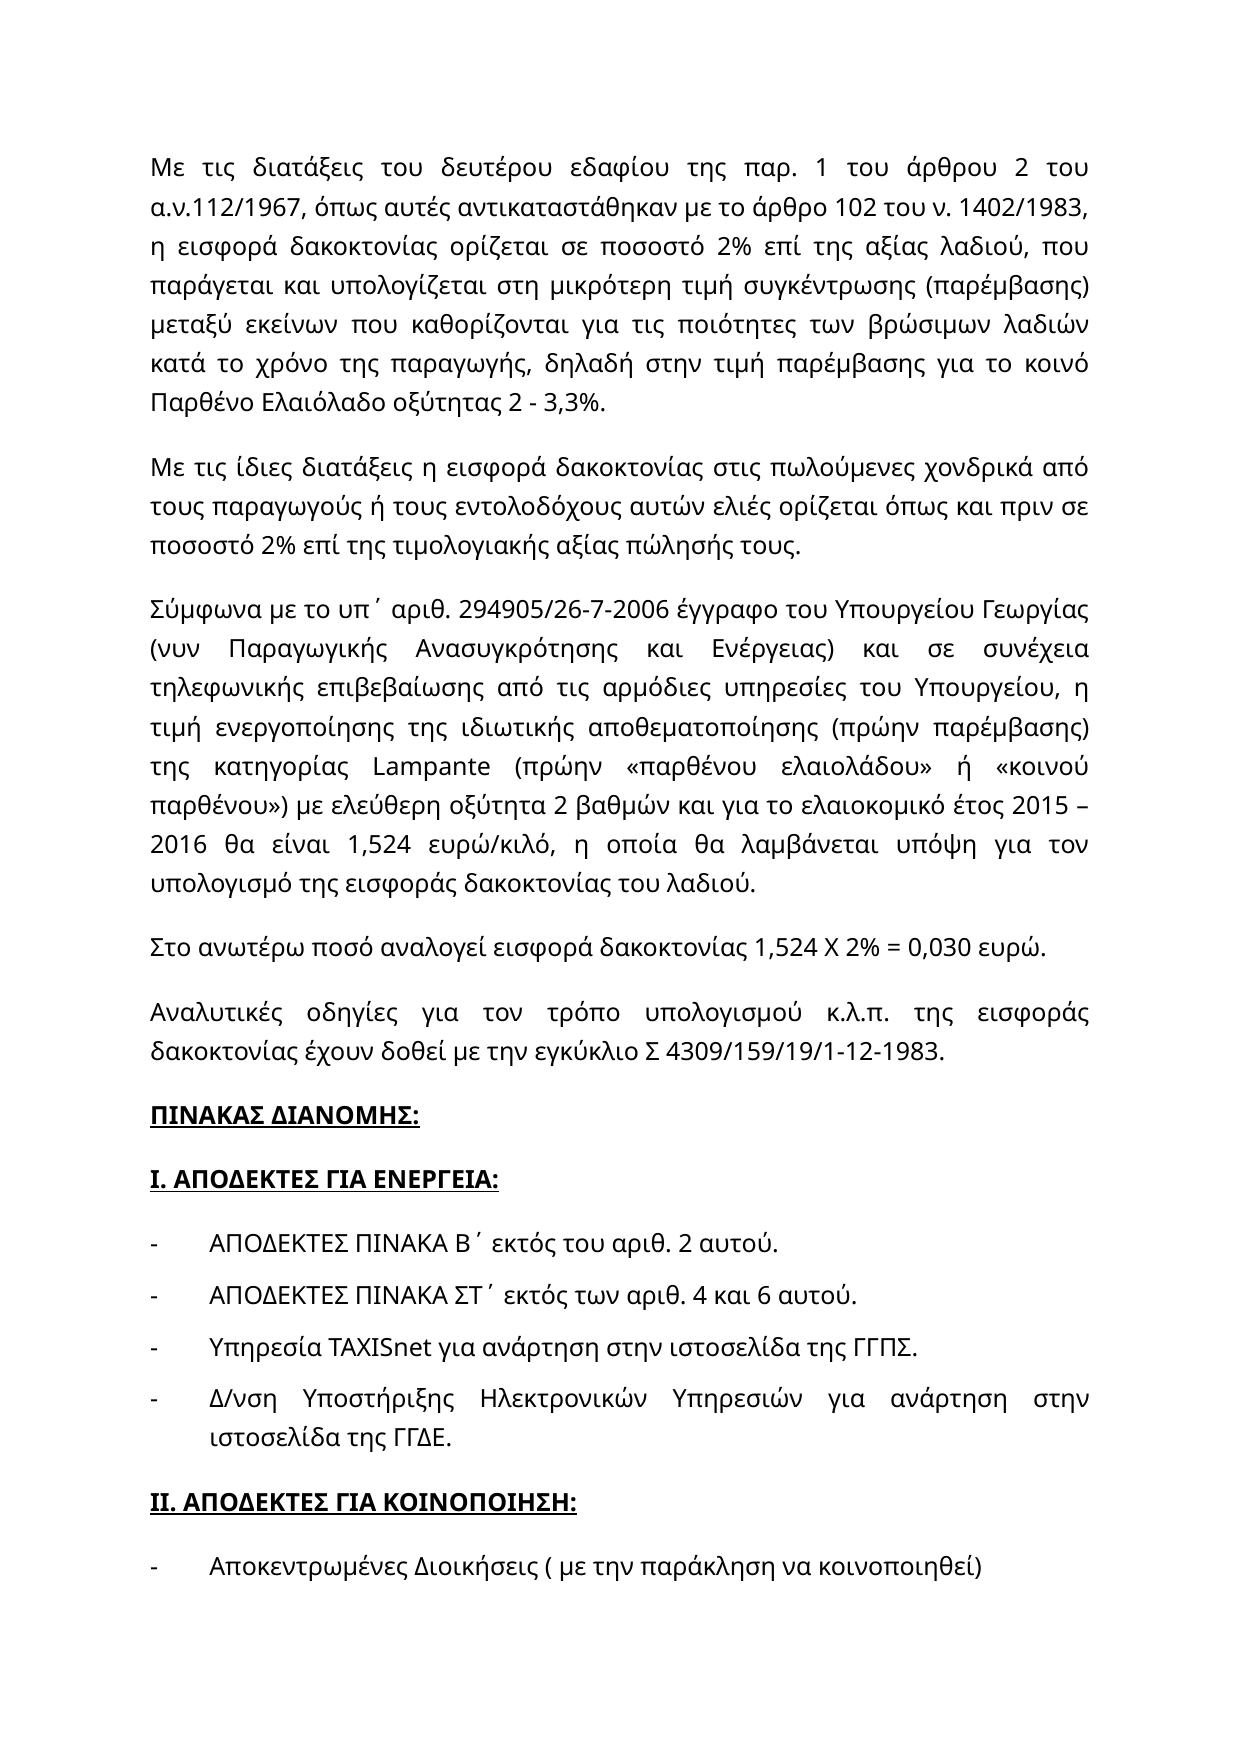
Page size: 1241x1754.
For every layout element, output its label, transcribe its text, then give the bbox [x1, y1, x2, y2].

text Με τις ίδιες διατάξεις η εισφορά δακοκτονίας στις πωλούμενες χονδρικά από τους παραγωγούς ή τους εντολοδόχους αυτών ελιές ορίζεται όπως και πριν σε ποσοστό 2% επί της τιμολογιακής αξίας πώλησής τους. [150, 449, 1090, 562]
text ΠΙΝΑΚΑΣ ΔΙΑΝΟΜΗΣ: [150, 1097, 1090, 1132]
text Με τις διατάξεις του δευτέρου εδαφίου της παρ. 1 του άρθρου 2 του α.ν.112/1967, όπως αυτές αντικαταστάθηκαν με το άρθρο 102 του ν. 1402/1983, η εισφορά δακοκτονίας ορίζεται σε ποσοστό 2% επί της αξίας λαδιού, που παράγεται και υπολογίζεται στη μικρότερη τιμή συγκέντρωσης (παρέμβασης) μεταξύ εκείνων που καθορίζονται για τις ποιότητες των βρώσιμων λαδιών κατά το χρόνο της παραγωγής, δηλαδή στην τιμή παρέμβασης για το κοινό Παρθένο Ελαιόλαδο οξύτητας 2 - 3,3%. [150, 150, 1090, 419]
list - Δ/νση Υποστήριξης Ηλεκτρονικών Υπηρεσιών για ανάρτηση στην ιστοσελίδα της ΓΓΔΕ. [150, 1381, 1090, 1454]
text Σύμφωνα με το υπ΄ αριθ. 294905/26-7-2006 έγγραφο του Υπουργείου Γεωργίας (νυν Παραγωγικής Ανασυγκρότησης και Ενέργειας) και σε συνέχεια τηλεφωνικής επιβεβαίωσης από τις αρμόδιες υπηρεσίες του Υπουργείου, η τιμή ενεργοποίησης της ιδιωτικής αποθεματοποίησης (πρώην παρέμβασης) της κατηγορίας Lampante (πρώην «παρθένου ελαιολάδου» ή «κοινού παρθένου») με ελεύθερη οξύτητα 2 βαθμών και για το ελαιοκομικό έτος 2015 – 2016 θα είναι 1,524 ευρώ/κιλό, η οποία θα λαμβάνεται υπόψη για τον υπολογισμό της εισφοράς δακοκτονίας του λαδιού. [150, 592, 1090, 900]
list - Αποκεντρωμένες Διοικήσεις ( με την παράκληση να κοινοποιηθεί) [150, 1548, 1090, 1582]
text Στο ανωτέρω ποσό αναλογεί εισφορά δακοκτονίας 1,524 Χ 2% = 0,030 ευρώ. [150, 930, 1090, 964]
text Ι. ΑΠΟΔΕΚΤΕΣ ΓΙΑ ΕΝΕΡΓΕΙΑ: [150, 1162, 1090, 1196]
list - ΑΠΟΔΕΚΤΕΣ ΠΙΝΑΚΑ ΣΤ΄ εκτός των αριθ. 4 και 6 αυτού. [150, 1277, 1090, 1312]
text Αναλυτικές οδηγίες για τον τρόπο υπολογισμού κ.λ.π. της εισφοράς δακοκτονίας έχουν δοθεί με την εγκύκλιο Σ 4309/159/19/1-12-1983. [150, 994, 1090, 1067]
list - Υπηρεσία TAXISnet για ανάρτηση στην ιστοσελίδα της ΓΓΠΣ. [150, 1329, 1090, 1363]
list - ΑΠΟΔΕΚΤΕΣ ΠΙΝΑΚΑ Β΄ εκτός του αριθ. 2 αυτού. [150, 1226, 1090, 1260]
text ΙΙ. ΑΠΟΔΕΚΤΕΣ ΓΙΑ ΚΟΙΝΟΠΟΙΗΣΗ: [150, 1484, 1090, 1518]
